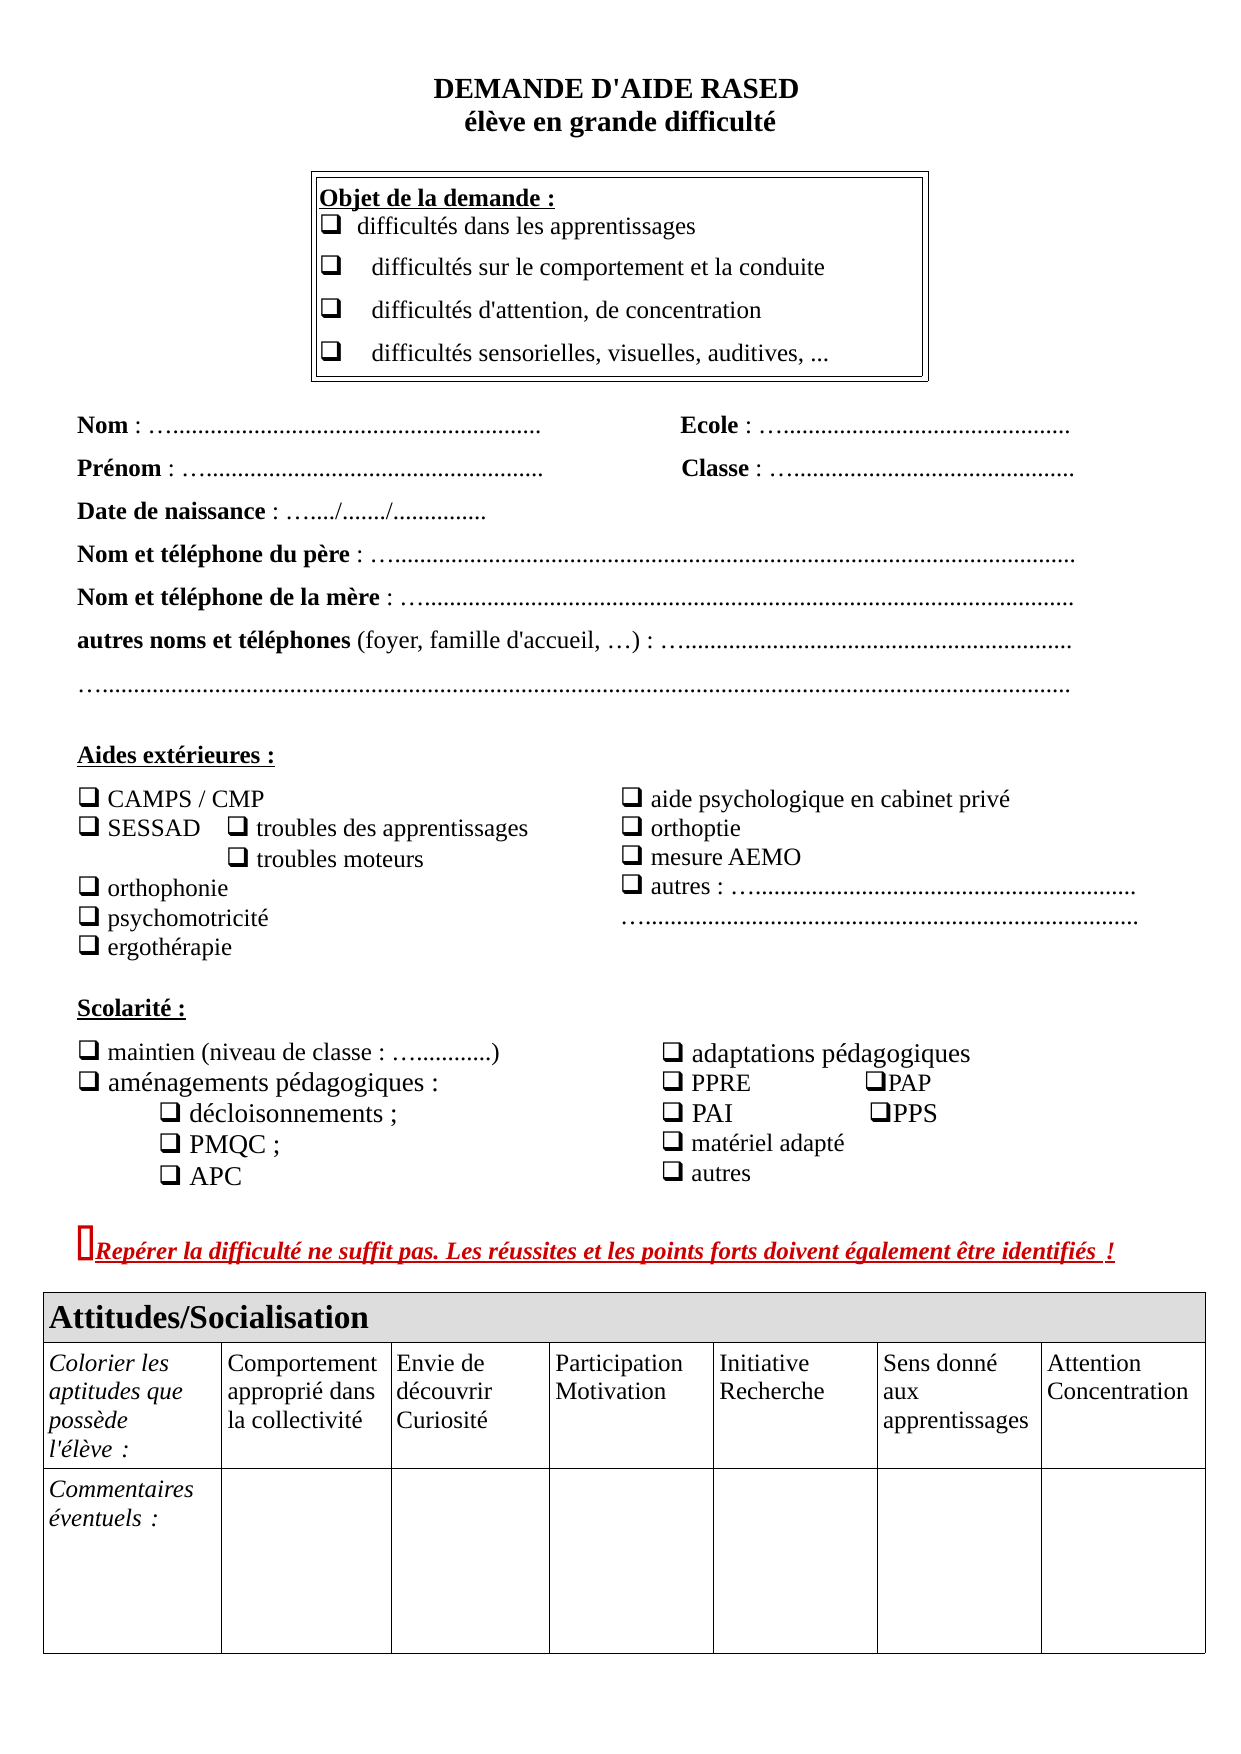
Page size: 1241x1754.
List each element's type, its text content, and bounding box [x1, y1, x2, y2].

table_header  adaptations pédagogiques  PPRE PAP  PAI PPS  matériel adapté  autres [620, 1037, 1163, 1196]
text …........................................................................................................................................................... [77, 669, 1163, 697]
table_cell [392, 1469, 549, 1652]
table_cell [714, 1469, 877, 1652]
table_cell Initiative Recherche [714, 1343, 877, 1468]
text Date de naissance : …..../......./............... [77, 496, 1163, 525]
table_header Attitudes/Socialisation [44, 1293, 1205, 1342]
text Nom : …........................................................... Ecole : ….............................................. [77, 410, 1163, 439]
table_cell [550, 1469, 713, 1652]
text Repérer la difficulté ne suffit pas. Les réussites et les points forts doivent également être identifiés ! [77, 1225, 1163, 1270]
table_header  CAMPS / CMP  SESSAD  troubles des apprentissages  troubles moteurs  orthophonie  psychomotricité  ergothérapie [77, 784, 620, 961]
text élève en grande difficulté [77, 104, 1163, 138]
table_cell Sens donné aux apprentissages [878, 1343, 1041, 1468]
table_cell Commentaires éventuels : [44, 1469, 221, 1652]
text Scolarité : [77, 993, 1163, 1022]
table_header  aide psychologique en cabinet privé  orthoptie  mesure AEMO  autres : …............................................................. …............................................................................... [620, 784, 1163, 961]
text autres noms et téléphones (foyer, famille d'accueil, …) : ….............................................................. [77, 626, 1163, 654]
text Aides extérieures : [77, 741, 1163, 769]
table_cell Colorier les aptitudes que possède l'élève : [44, 1343, 221, 1468]
table_cell Comportement approprié dans la collectivité [222, 1343, 391, 1468]
table_cell [222, 1469, 391, 1652]
table_header  maintien (niveau de classe : …............)  aménagements pédagogiques :  décloisonnements ;  PMQC ;  APC [77, 1037, 620, 1196]
table_cell [1042, 1469, 1205, 1652]
text Nom et téléphone de la mère : …........................................................................................................ [77, 582, 1163, 611]
text Prénom : …...................................................... Classe : …............................................. [77, 453, 1163, 482]
table_cell Envie de découvrir Curiosité [392, 1343, 549, 1468]
text DEMANDE D'AIDE RASED [77, 71, 1163, 104]
table_header Objet de la demande :  difficultés dans les apprentissages  difficultés sur le comportement et la conduite  difficultés d'attention, de concentration  difficultés sensorielles, visuelles, auditives, ... [313, 172, 925, 376]
table_cell Attention Concentration [1042, 1343, 1205, 1468]
table_cell Participation Motivation [550, 1343, 713, 1468]
text Nom et téléphone du père : …............................................................................................................. [77, 539, 1163, 568]
table_cell [878, 1469, 1041, 1652]
